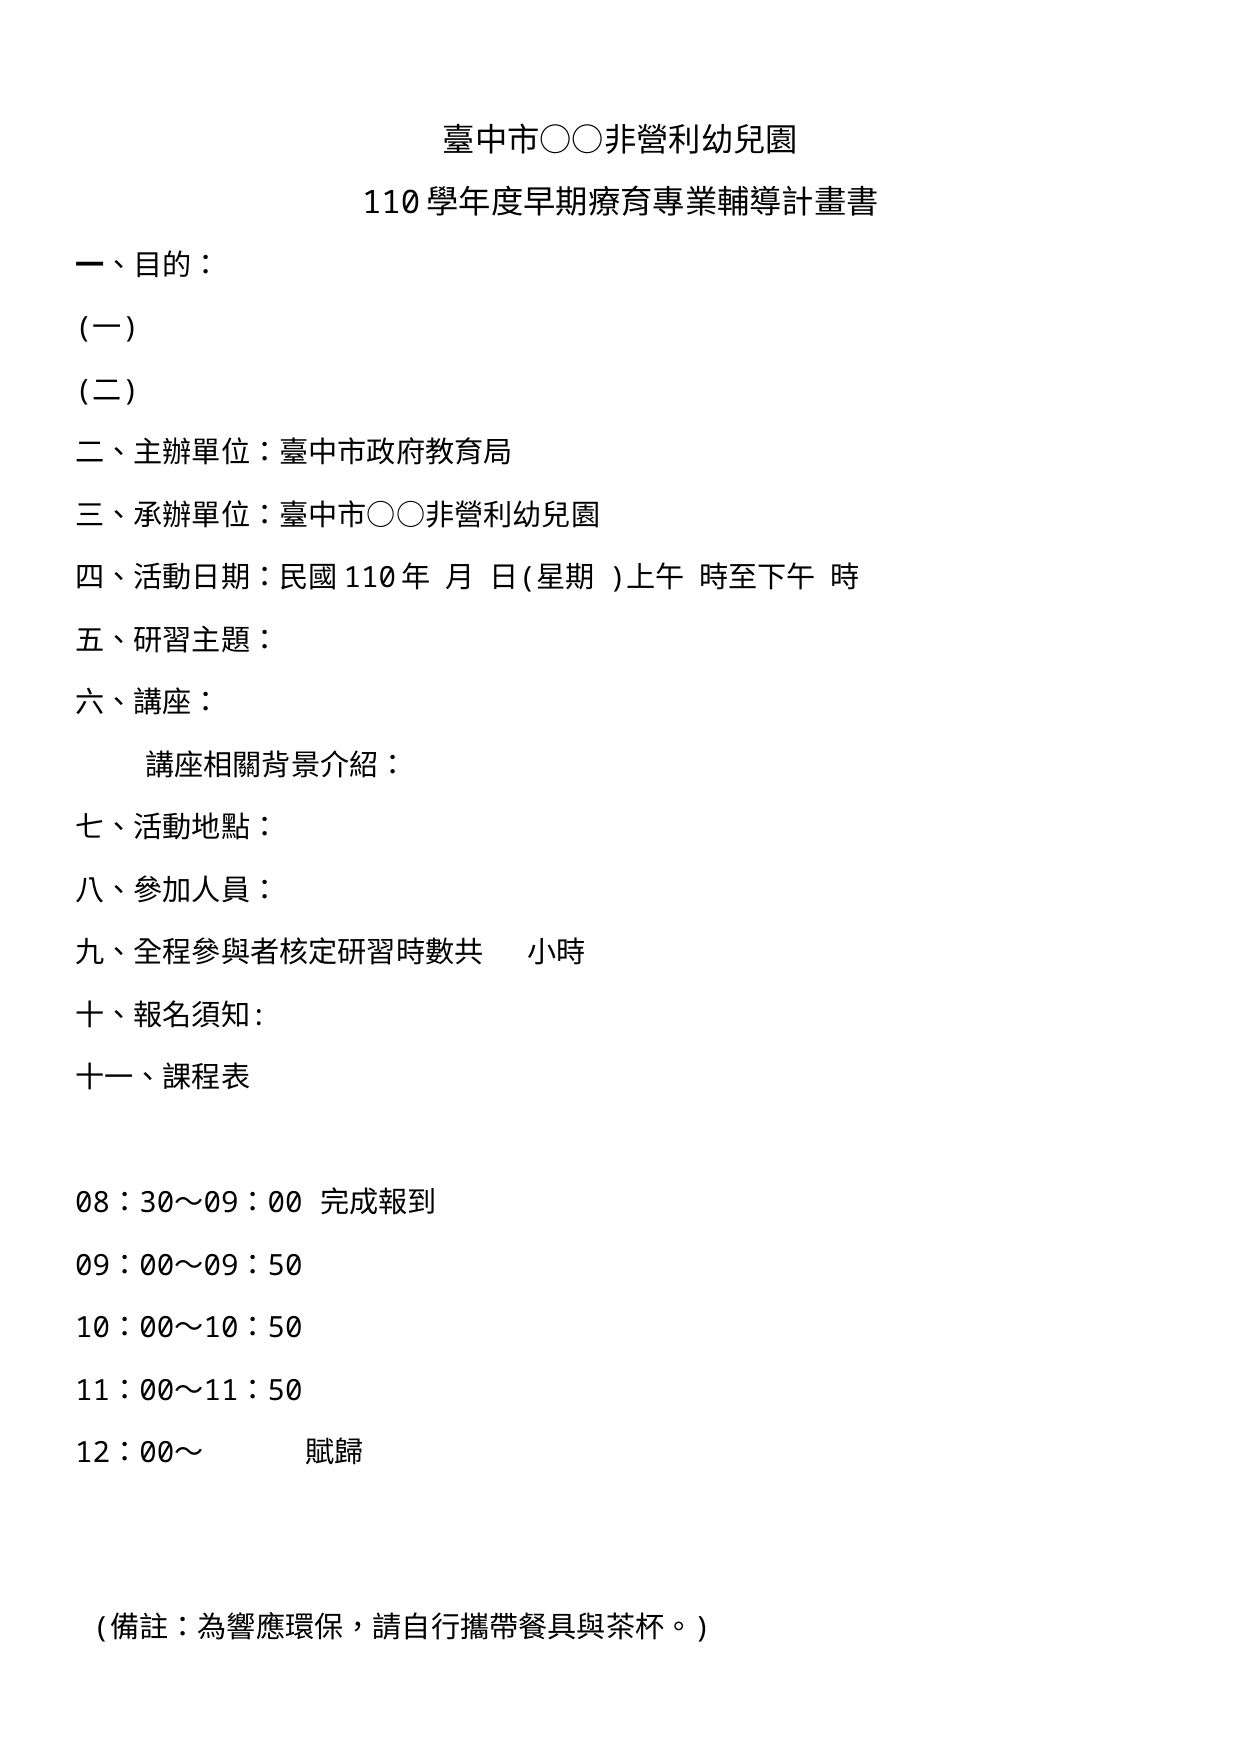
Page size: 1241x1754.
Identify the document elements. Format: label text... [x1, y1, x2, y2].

text 五、研習主題： [75, 596, 1165, 658]
text (一) [75, 283, 1165, 346]
text 一、目的： [75, 221, 1165, 283]
text 十、報名須知: [75, 971, 1165, 1033]
text 講座相關背景介紹： [75, 721, 1165, 783]
text 八、參加人員： [75, 846, 1165, 908]
text 10：00～10：50 [75, 1283, 1165, 1346]
text (二) [75, 346, 1165, 408]
text 12：00～ 賦歸 [75, 1408, 1165, 1471]
text 六、講座： [75, 658, 1165, 721]
text 二、主辦單位：臺中市政府教育局 [75, 408, 1165, 471]
text 十一、課程表 [75, 1033, 1165, 1096]
text 臺中市○○非營利幼兒園 [75, 96, 1165, 158]
text 三、承辦單位：臺中市○○非營利幼兒園 [75, 471, 1165, 533]
text 九、全程參與者核定研習時數共 小時 [75, 908, 1165, 971]
text (備註：為響應環保，請自行攜帶餐具與茶杯。) [75, 1583, 1165, 1646]
text 四、活動日期：民國110年 月 日(星期 )上午 時至下午 時 [75, 533, 1165, 596]
text 08：30～09：00 完成報到 [75, 1158, 1165, 1221]
text 110學年度早期療育專業輔導計畫書 [75, 158, 1165, 221]
text 11：00～11：50 [75, 1346, 1165, 1408]
text 09：00～09：50 [75, 1221, 1165, 1283]
text 七、活動地點： [75, 783, 1165, 846]
